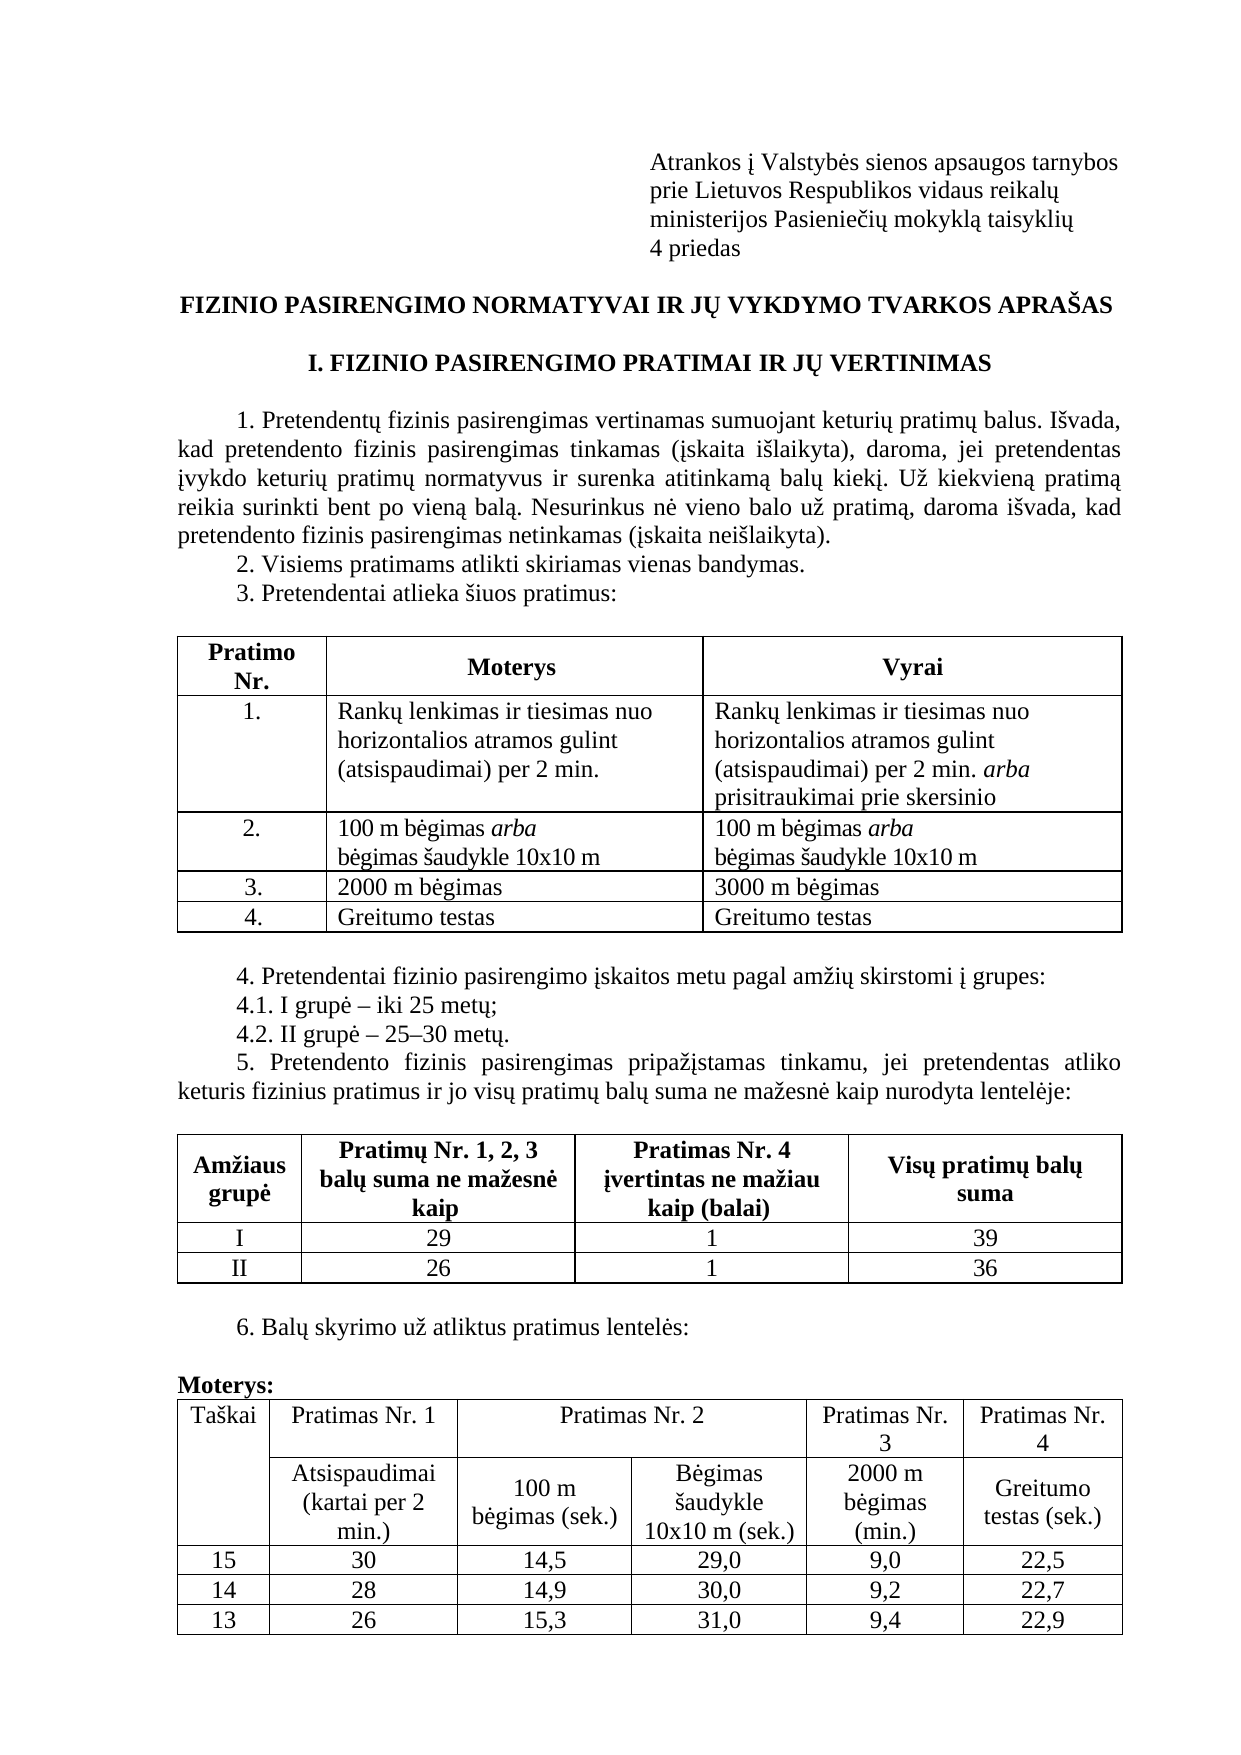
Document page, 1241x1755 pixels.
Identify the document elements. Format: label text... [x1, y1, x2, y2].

table_cell 30,0 [632, 1575, 806, 1604]
text I. FIZINIO PASIRENGIMO PRATIMAI IR JŲ VERTINIMAS [177, 348, 1122, 377]
table_cell Atsispaudimai (kartai per 2 min.) [270, 1458, 457, 1544]
table_cell 100 m bėgimas arba bėgimas šaudykle 10x10 m [327, 813, 702, 870]
table_cell Greitumo testas (sek.) [964, 1458, 1122, 1544]
table_cell 3000 m bėgimas [704, 872, 1121, 901]
table_header Taškai [178, 1400, 269, 1544]
table_cell 100 m bėgimas (sek.) [458, 1458, 631, 1544]
table_cell 13 [178, 1605, 269, 1634]
table_cell 2000 m bėgimas (min.) [807, 1458, 963, 1544]
table_cell 9,4 [807, 1605, 963, 1634]
text Moterys: [177, 1370, 1122, 1399]
table_cell 36 [849, 1253, 1121, 1282]
table_header Moterys [327, 637, 702, 695]
table_cell 28 [270, 1575, 457, 1604]
table_header Amžiaus grupė [178, 1135, 301, 1222]
table_header Pratimas Nr. 2 [458, 1400, 806, 1457]
table_cell 26 [270, 1605, 457, 1634]
text FIZINIO PASIRENGIMO NORMATYVAI IR JŲ VYKDYMO TVARKOS APRAŠAS [177, 291, 1122, 319]
table_cell 22,9 [964, 1605, 1122, 1634]
table_header Pratimas Nr. 4 [964, 1400, 1122, 1457]
text 4.2. II grupė – 25–30 metų. [177, 1019, 1122, 1047]
table_cell Rankų lenkimas ir tiesimas nuo horizontalios atramos gulint (atsispaudimai) per 2 min. arba prisitraukimai prie skersinio [704, 696, 1121, 811]
table_cell Rankų lenkimas ir tiesimas nuo horizontalios atramos gulint (atsispaudimai) per 2 min. [327, 696, 702, 811]
table_cell 2000 m bėgimas [327, 872, 702, 901]
table_cell II [178, 1253, 301, 1282]
text 4. Pretendentai fizinio pasirengimo įskaitos metu pagal amžių skirstomi į grupes: [177, 961, 1122, 990]
table_cell 1 [576, 1253, 848, 1282]
table_header Vyrai [704, 637, 1121, 695]
text 1. Pretendentų fizinis pasirengimas vertinamas sumuojant keturių pratimų balus. Išvada, kad pretendento fizinis pasirengimas tinkamas (įskaita išlaikyta), daroma, jei pretendentas įvykdo keturių pratimų normatyvus ir surenka atitinkamą balų kiekį. Už kiekvieną pratimą reikia surinkti bent po vieną balą. Nesurinkus nė vieno balo už pratimą, daroma išvada, kad pretendento fizinis pasirengimas netinkamas (įskaita neišlaikyta). [177, 406, 1122, 549]
text 6. Balų skyrimo už atliktus pratimus lentelės: [177, 1312, 1122, 1341]
table_cell 14 [178, 1575, 269, 1604]
table_cell 31,0 [632, 1605, 806, 1634]
table_header Pratimas Nr. 4 įvertintas ne mažiau kaip (balai) [576, 1135, 848, 1222]
table_cell 39 [849, 1223, 1121, 1252]
table_header Pratimo Nr. [178, 637, 326, 695]
table_cell Bėgimas šaudykle 10x10 m (sek.) [632, 1458, 806, 1544]
table_cell 1 [576, 1223, 848, 1252]
table_cell 29,0 [632, 1546, 806, 1574]
table_cell Greitumo testas [327, 902, 702, 931]
table_cell 100 m bėgimas arba bėgimas šaudykle 10x10 m [704, 813, 1121, 870]
table_cell 15,3 [458, 1605, 631, 1634]
table_cell 2. [178, 813, 326, 870]
table_header Pratimas Nr. 3 [807, 1400, 963, 1457]
table_header Visų pratimų balų suma [849, 1135, 1121, 1222]
text 5. Pretendento fizinis pasirengimas pripažįstamas tinkamu, jei pretendentas atliko keturis fizinius pratimus ir jo visų pratimų balų suma ne mažesnė kaip nurodyta lentelėje: [177, 1047, 1122, 1105]
table_cell 1. [178, 696, 326, 811]
table_cell 14,9 [458, 1575, 631, 1604]
table_cell 9,0 [807, 1546, 963, 1574]
table_cell 29 [302, 1223, 574, 1252]
text 4 priedas [649, 233, 1122, 262]
text 2. Visiems pratimams atlikti skiriamas vienas bandymas. [177, 549, 1122, 578]
table_cell 4. [178, 902, 326, 931]
table_cell 30 [270, 1546, 457, 1574]
table_header Pratimas Nr. 1 [270, 1400, 457, 1457]
table_cell 15 [178, 1546, 269, 1574]
table_cell 3. [178, 872, 326, 901]
table_cell 26 [302, 1253, 574, 1282]
table_cell 22,5 [964, 1546, 1122, 1574]
text Atrankos į Valstybės sienos apsaugos tarnybos prie Lietuvos Respublikos vidaus reikalų ministerijos Pasieniečių mokyklą taisyklių [649, 147, 1122, 233]
table_cell I [178, 1223, 301, 1252]
table_cell Greitumo testas [704, 902, 1121, 931]
table_cell 9,2 [807, 1575, 963, 1604]
table_cell 14,5 [458, 1546, 631, 1574]
table_header Pratimų Nr. 1, 2, 3 balų suma ne mažesnė kaip [302, 1135, 574, 1222]
text 4.1. I grupė – iki 25 metų; [177, 990, 1122, 1019]
table_cell 22,7 [964, 1575, 1122, 1604]
text 3. Pretendentai atlieka šiuos pratimus: [177, 578, 1122, 607]
